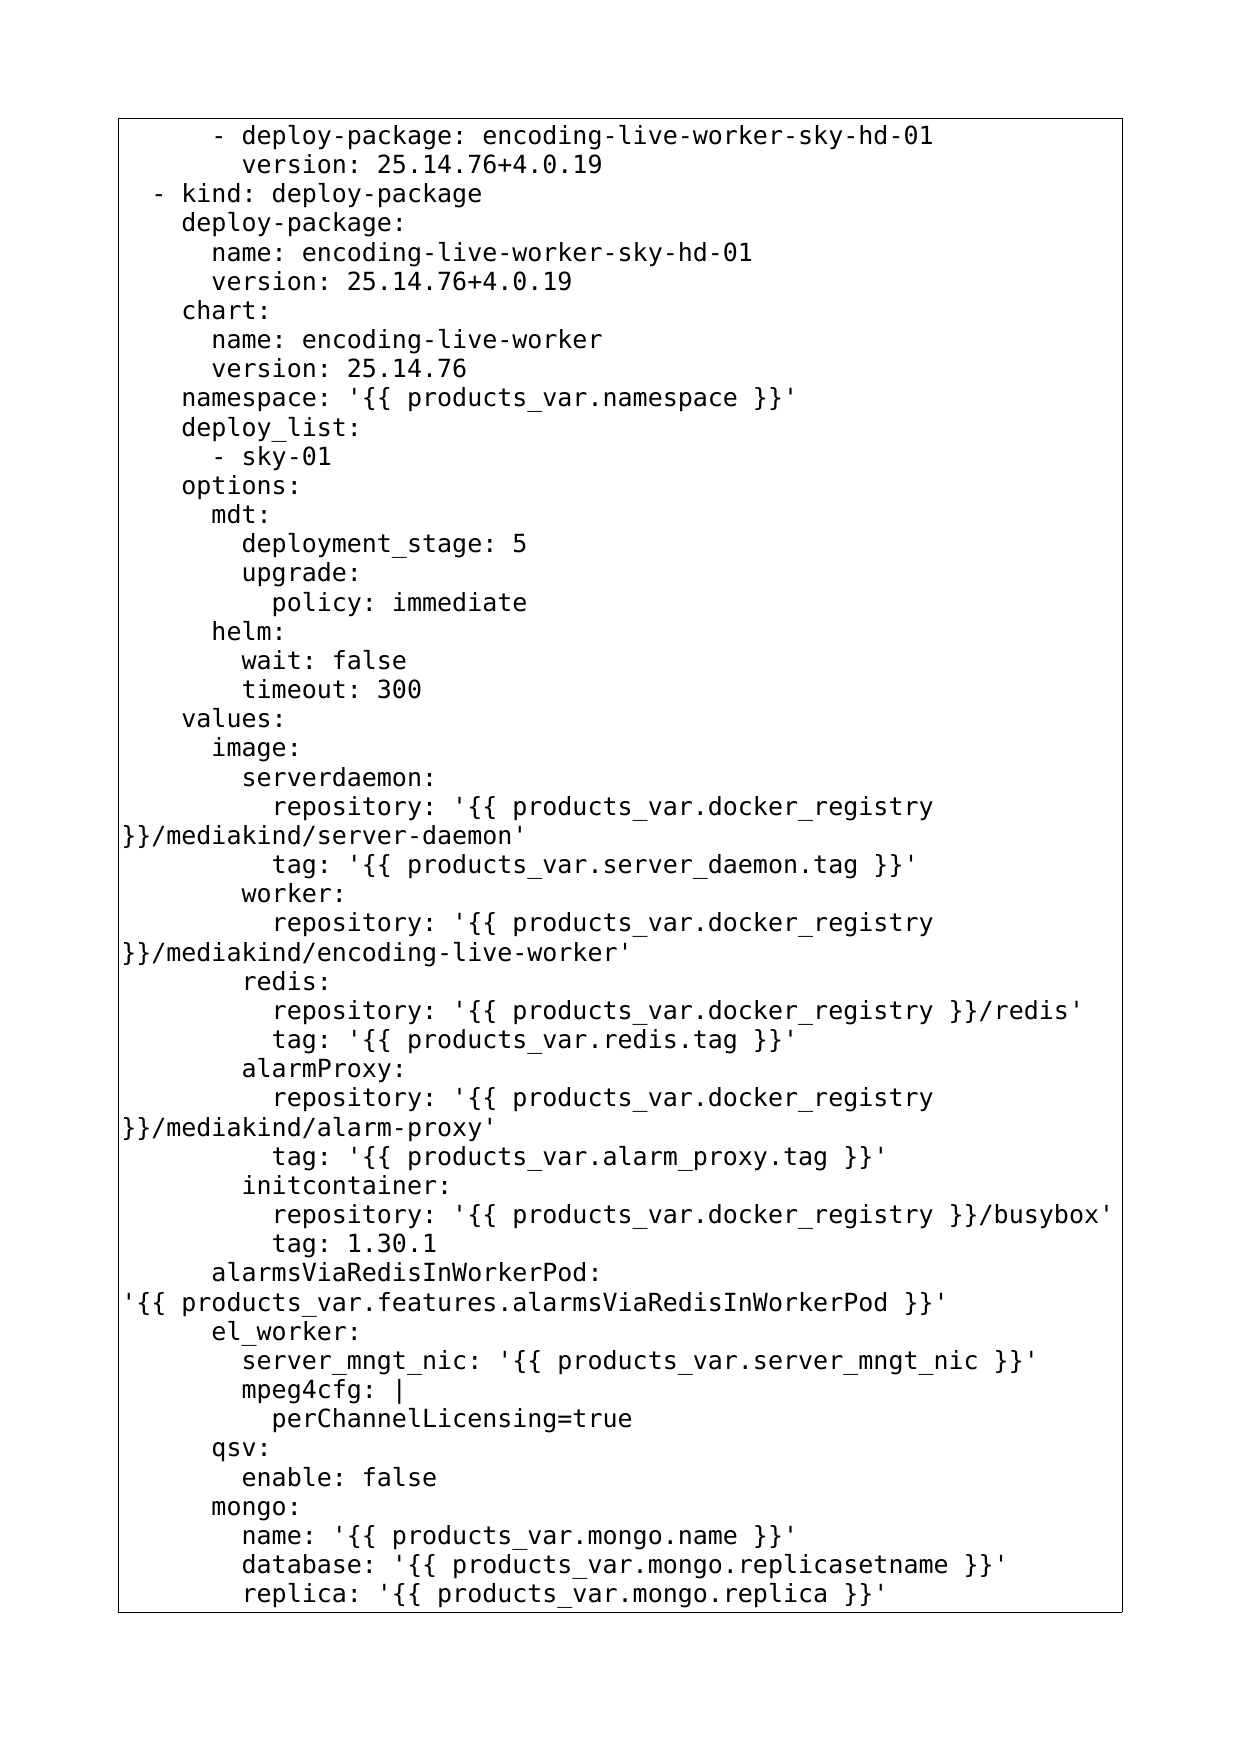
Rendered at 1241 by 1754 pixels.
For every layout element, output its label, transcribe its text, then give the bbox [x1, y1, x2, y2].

table_header - deploy-package: encoding-live-worker-sky-hd-01 version: 25.14.76+4.0.19 - kind: deploy-package deploy-package: name: encoding-live-worker-sky-hd-01 version: 25.14.76+4.0.19 chart: name: encoding-live-worker version: 25.14.76 namespace: '{{ products_var.namespace }}' deploy_list: - sky-01 options: mdt: deployment_stage: 5 upgrade: policy: immediate helm: wait: false timeout: 300 values: image: serverdaemon: repository: '{{ products_var.docker_registry }}/mediakind/server-daemon' tag: '{{ products_var.server_daemon.tag }}' worker: repository: '{{ products_var.docker_registry }}/mediakind/encoding-live-worker' redis: repository: '{{ products_var.docker_registry }}/redis' tag: '{{ products_var.redis.tag }}' alarmProxy: repository: '{{ products_var.docker_registry }}/mediakind/alarm-proxy' tag: '{{ products_var.alarm_proxy.tag }}' initcontainer: repository: '{{ products_var.docker_registry }}/busybox' tag: 1.30.1 alarmsViaRedisInWorkerPod: '{{ products_var.features.alarmsViaRedisInWorkerPod }}' el_worker: server_mngt_nic: '{{ products_var.server_mngt_nic }}' mpeg4cfg: | perChannelLicensing=true qsv: enable: false mongo: name: '{{ products_var.mongo.name }}' database: '{{ products_var.mongo.replicasetname }}' replica: '{{ products_var.mongo.replica }}' [119, 119, 1122, 1612]
